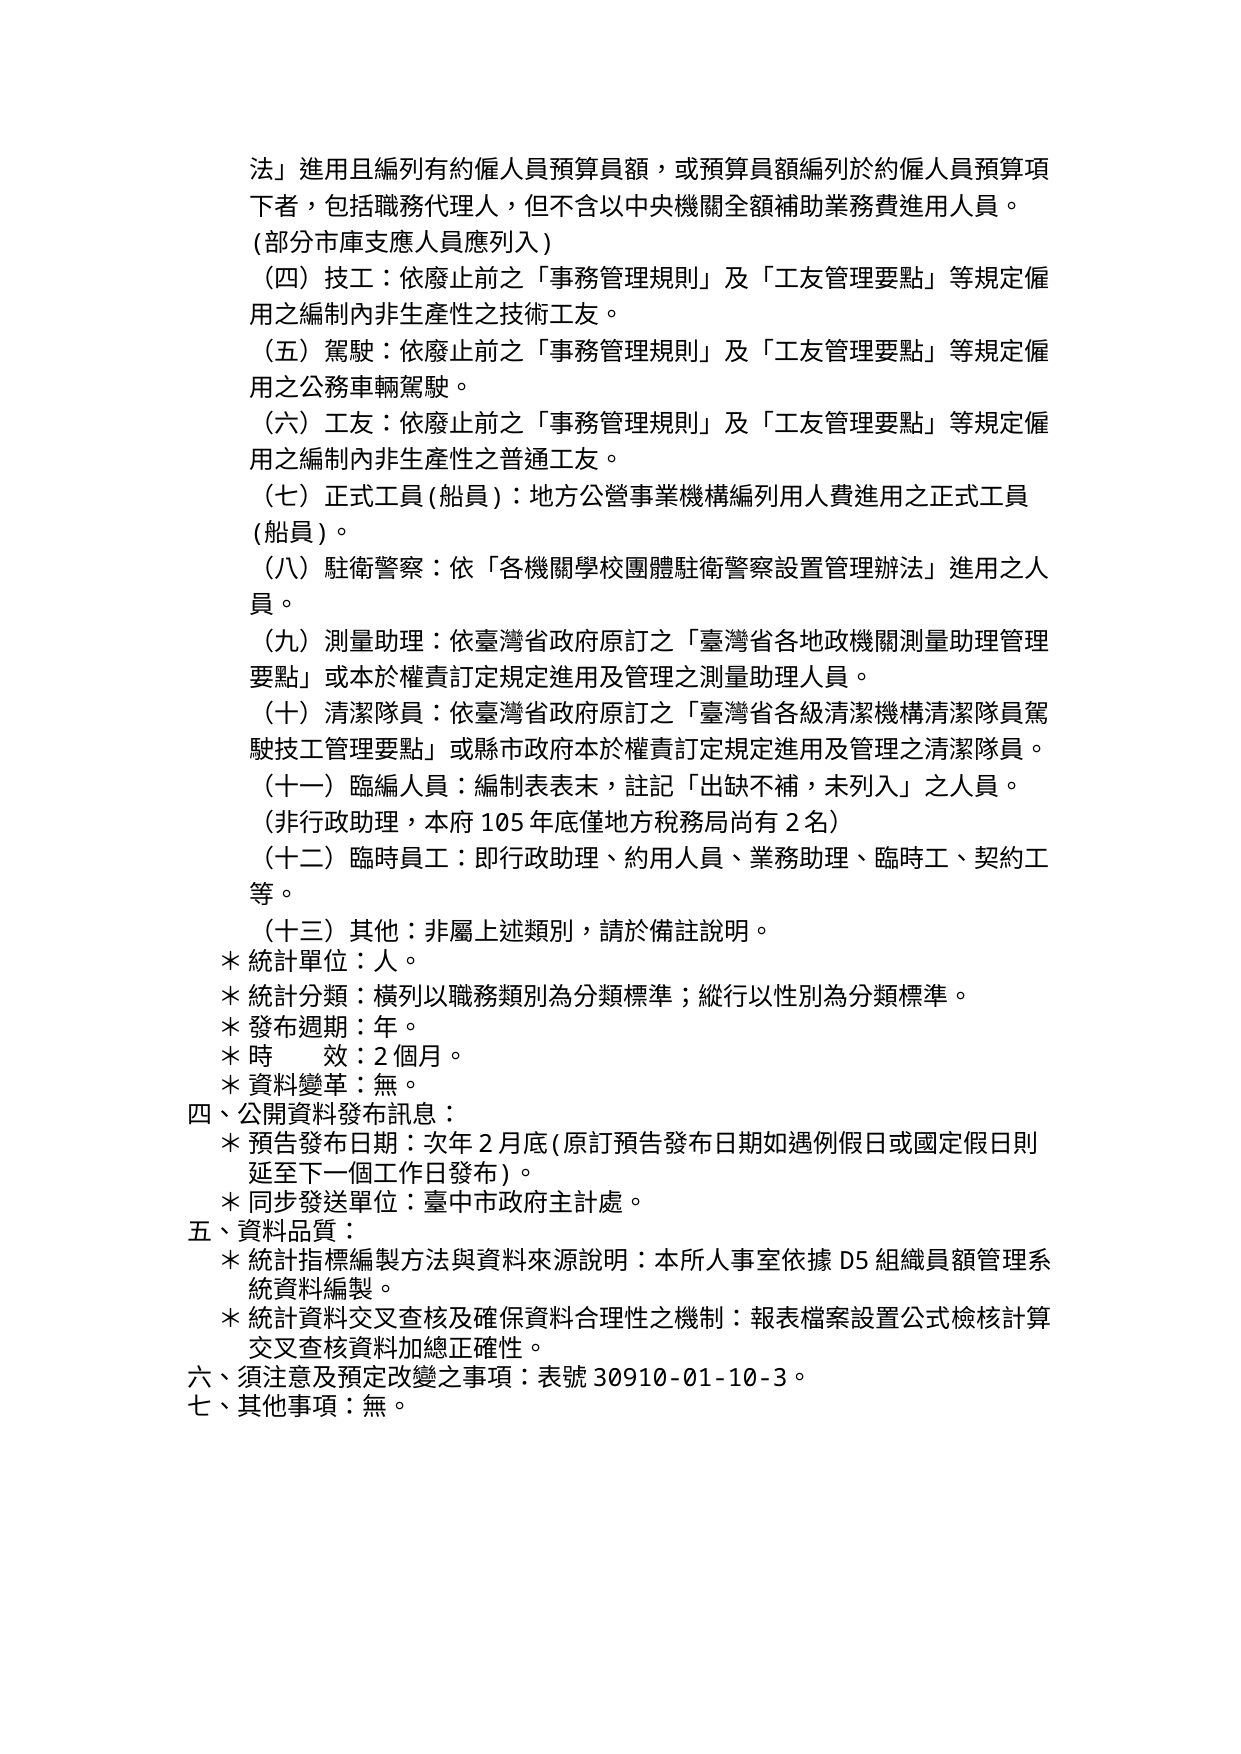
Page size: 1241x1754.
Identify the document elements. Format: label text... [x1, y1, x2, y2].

list 統計資料交叉查核及確保資料合理性之機制：報表檔案設置公式檢核計算，交叉查核資料加總正確性。 [218, 1304, 1053, 1363]
table_cell （九）測量助理：依臺灣省政府原訂之「臺灣省各地政機關測量助理管理要點」或本於權責訂定規定進用及管理之測量助理人員。 [162, 621, 1062, 694]
text 五、資料品質： [187, 1217, 1053, 1246]
text 七、其他事項：無。 [187, 1392, 1053, 1421]
table_cell （五）駕駛：依廢止前之「事務管理規則」及「工友管理要點」等規定僱用之公務車輛駕駛。 [162, 331, 1062, 404]
list 統計單位：人。 [218, 947, 1053, 977]
list 時 效：2個月。 [218, 1042, 1053, 1071]
text 四、公開資料發布訊息： [187, 1100, 1053, 1129]
table_cell （十一）臨編人員：編制表表末，註記「出缺不補，未列入」之人員。（非行政助理，本府105年底僅地方稅務局尚有2名） [162, 766, 1062, 839]
list 同步發送單位：臺中市政府主計處。 [218, 1188, 1053, 1217]
table_cell （十二）臨時員工：即行政助理、約用人員、業務助理、臨時工、契約工等。 [162, 839, 1062, 911]
table_cell （十）清潔隊員：依臺灣省政府原訂之「臺灣省各級清潔機構清潔隊員駕駛技工管理要點」或縣市政府本於權責訂定規定進用及管理之清潔隊員。 [162, 694, 1062, 766]
list 預告發布日期：次年2月底(原訂預告發布日期如遇例假日或國定假日則延至下一個工作日發布)。 [218, 1129, 1053, 1188]
list 統計分類：橫列以職務類別為分類標準；縱行以性別為分類標準。 [218, 977, 1053, 1013]
table_cell （八）駐衛警察：依「各機關學校團體駐衛警察設置管理辦法」進用之人員。 [162, 549, 1062, 621]
list 發布週期：年。 [218, 1013, 1053, 1042]
table_cell （六）工友：依廢止前之「事務管理規則」及「工友管理要點」等規定僱用之編制內非生產性之普通工友。 [162, 404, 1062, 476]
table_cell 法」進用且編列有約僱人員預算員額，或預算員額編列於約僱人員預算項下者，包括職務代理人，但不含以中央機關全額補助業務費進用人員。(部分市庫支應人員應列入) [162, 150, 1062, 259]
list 統計指標編製方法與資料來源說明：本所人事室依據D5組織員額管理系統資料編製。 [218, 1246, 1053, 1304]
list 資料變革：無。 [218, 1071, 1053, 1100]
text 六、須注意及預定改變之事項：表號30910-01-10-3。 [187, 1363, 1053, 1392]
table_cell （十三）其他：非屬上述類別，請於備註說明。 [162, 911, 1062, 947]
table_cell （四）技工：依廢止前之「事務管理規則」及「工友管理要點」等規定僱用之編制內非生產性之技術工友。 [162, 259, 1062, 331]
table_cell （七）正式工員(船員)：地方公營事業機構編列用人費進用之正式工員(船員)。 [162, 476, 1062, 549]
